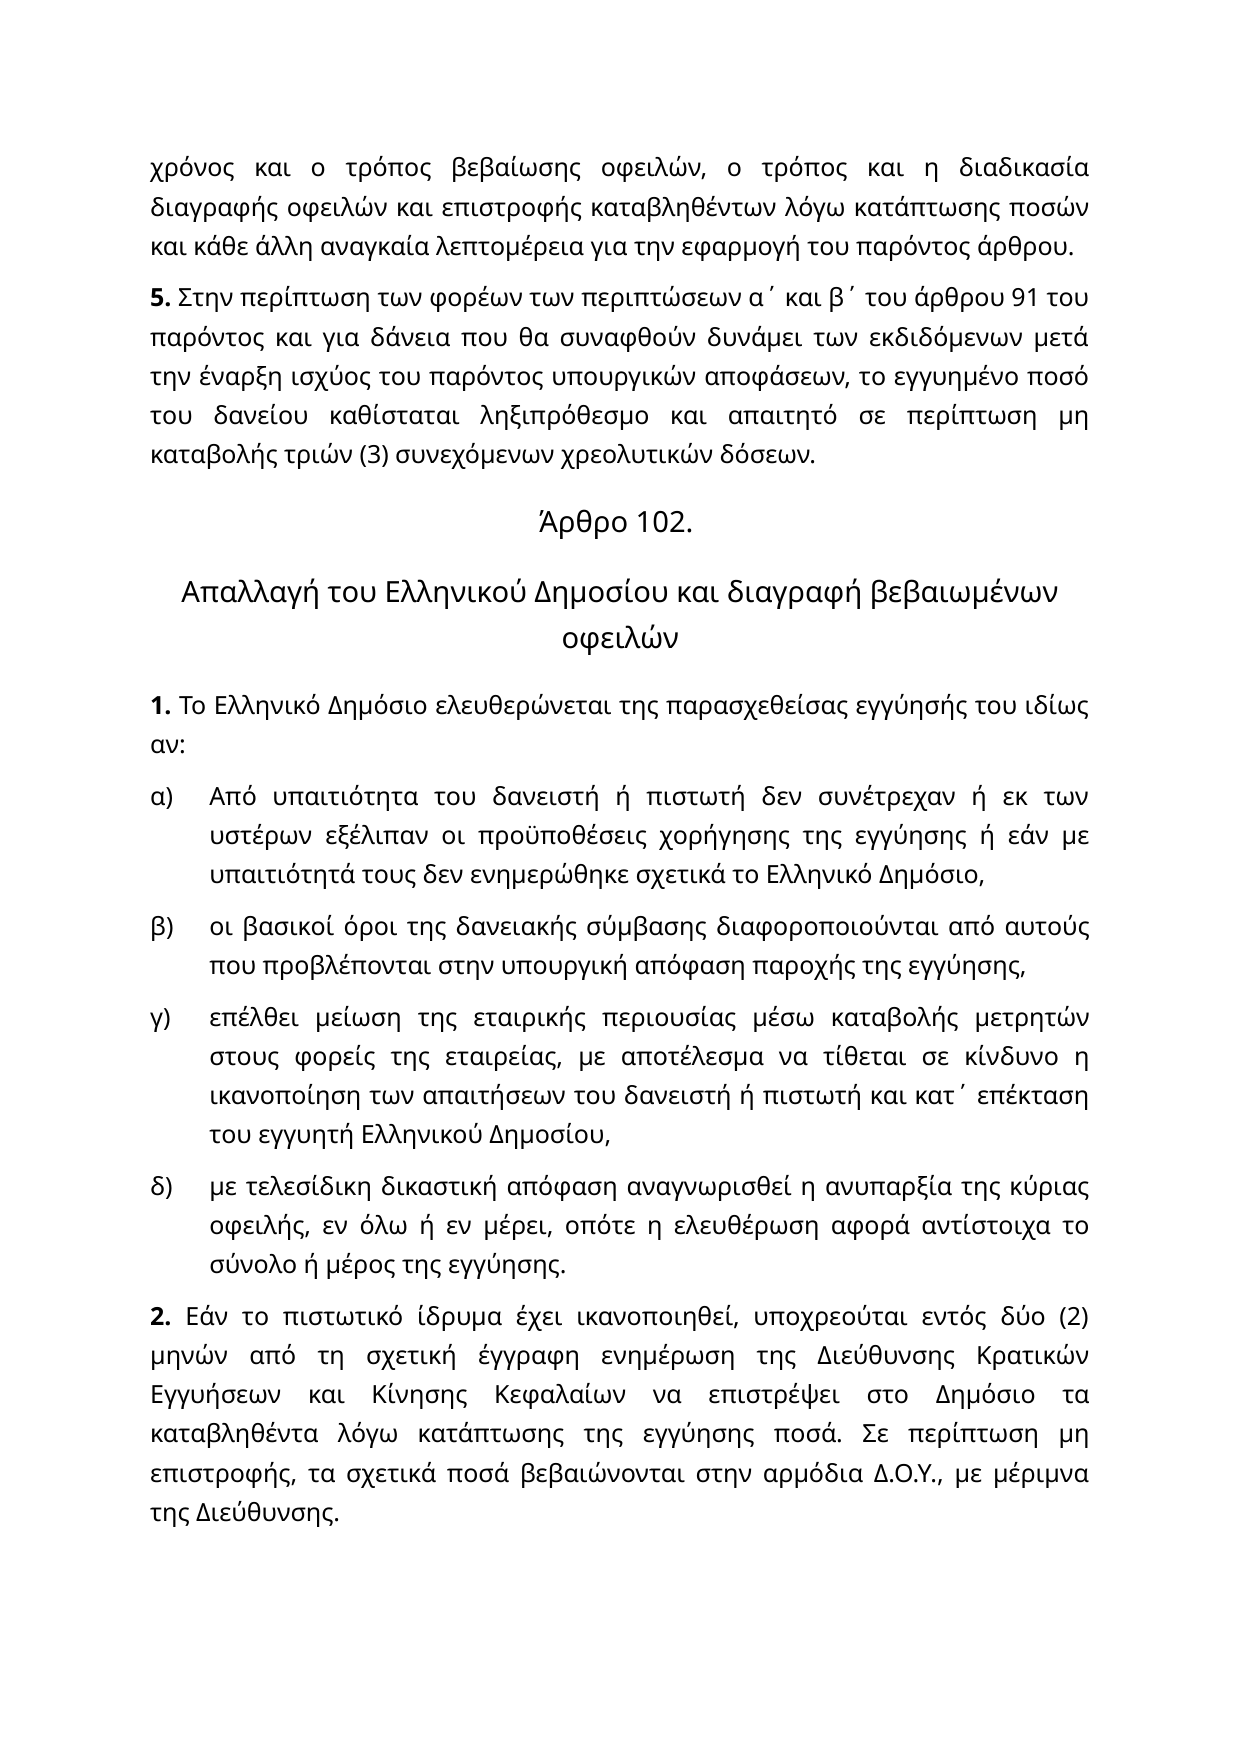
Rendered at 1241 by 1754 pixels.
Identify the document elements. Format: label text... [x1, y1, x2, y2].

text 2. Εάν το πιστωτικό ίδρυμα έχει ικανοποιηθεί, υποχρεούται εντός δύο (2) μηνών από τη σχετική έγγραφη ενημέρωση της Διεύθυνσης Κρατικών Εγγυήσεων και Κίνησης Κεφαλαίων να επιστρέψει στο Δημόσιο τα καταβληθέντα λόγω κατάπτωσης της εγγύησης ποσά. Σε περίπτωση μη επιστροφής, τα σχετικά ποσά βεβαιώνονται στην αρμόδια Δ.Ο.Υ., με μέριμνα της Διεύθυνσης. [150, 1298, 1090, 1528]
text χρόνος και ο τρόπος βεβαίωσης οφειλών, ο τρόπος και η διαδικασία διαγραφής οφειλών και επιστροφής καταβληθέντων λόγω κατάπτωσης ποσών και κάθε άλλη αναγκαία λεπτομέρεια για την εφαρμογή του παρόντος άρθρου. [150, 150, 1090, 262]
text 1. Το Ελληνικό Δημόσιο ελευθερώνεται της παρασχεθείσας εγγύησής του ιδίως αν: [150, 688, 1090, 761]
list α) Από υπαιτιότητα του δανειστή ή πιστωτή δεν συνέτρεχαν ή εκ των υστέρων εξέλιπαν οι προϋποθέσεις χορήγησης της εγγύησης ή εάν με υπαιτιότητά τους δεν ενημερώθηκε σχετικά το Ελληνικό Δημόσιο, [150, 778, 1090, 891]
list γ) επέλθει μείωση της εταιρικής περιουσίας μέσω καταβολής μετρητών στους φορείς της εταιρείας, με αποτέλεσμα να τίθεται σε κίνδυνο η ικανοποίηση των απαιτήσεων του δανειστή ή πιστωτή και κατ΄ επέκταση του εγγυητή Ελληνικού Δημοσίου, [150, 999, 1090, 1151]
subtitle Απαλλαγή του Ελληνικού Δημοσίου και διαγραφή βεβαιωμένων οφειλών [150, 571, 1090, 657]
text 5. Στην περίπτωση των φορέων των περιπτώσεων α΄ και β΄ του άρθρου 91 του παρόντος και για δάνεια που θα συναφθούν δυνάμει των εκδιδόμενων μετά την έναρξη ισχύος του παρόντος υπουργικών αποφάσεων, το εγγυημένο ποσό του δανείου καθίσταται ληξιπρόθεσμο και απαιτητό σε περίπτωση μη καταβολής τριών (3) συνεχόμενων χρεολυτικών δόσεων. [150, 280, 1090, 471]
list δ) με τελεσίδικη δικαστική απόφαση αναγνωρισθεί η ανυπαρξία της κύριας οφειλής, εν όλω ή εν μέρει, οπότε η ελευθέρωση αφορά αντίστοιχα το σύνολο ή μέρος της εγγύησης. [150, 1168, 1090, 1281]
subtitle Άρθρο 102. [150, 501, 1090, 541]
list β) οι βασικοί όροι της δανειακής σύμβασης διαφοροποιούνται από αυτούς που προβλέπονται στην υπουργική απόφαση παροχής της εγγύησης, [150, 908, 1090, 982]
